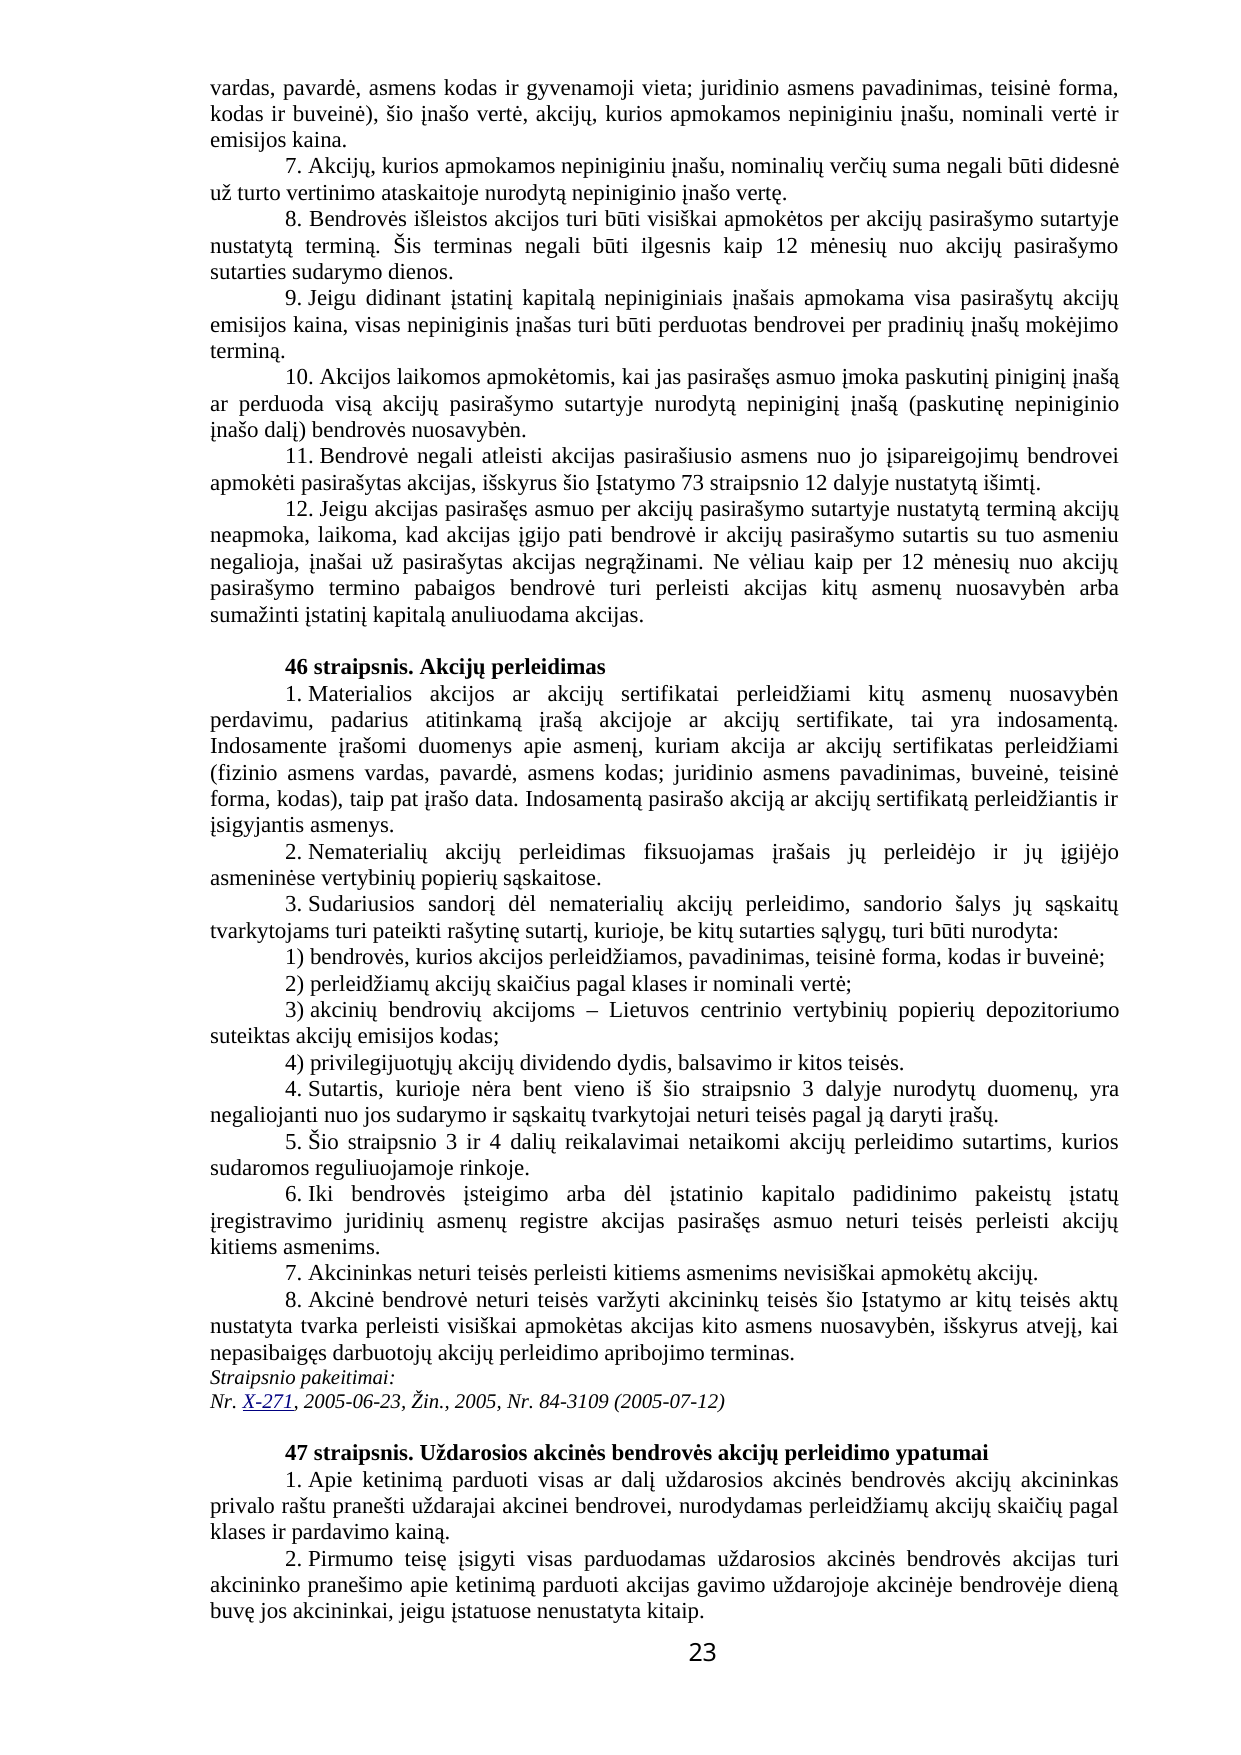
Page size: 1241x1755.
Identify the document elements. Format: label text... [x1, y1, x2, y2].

text Straipsnio pakeitimai: [210, 1365, 1120, 1389]
text 10. Akcijos laikomos apmokėtomis, kai jas pasirašęs asmuo įmoka paskutinį piniginį įnašą ar perduoda visą akcijų pasirašymo sutartyje nurodytą nepiniginį įnašą (paskutinę nepiniginio įnašo dalį) bendrovės nuosavybėn. [210, 363, 1120, 442]
text 12. Jeigu akcijas pasirašęs asmuo per akcijų pasirašymo sutartyje nustatytą terminą akcijų neapmoka, laikoma, kad akcijas įgijo pati bendrovė ir akcijų pasirašymo sutartis su tuo asmeniu negalioja, įnašai už pasirašytas akcijas negrąžinami. Ne vėliau kaip per 12 mėnesių nuo akcijų pasirašymo termino pabaigos bendrovė turi perleisti akcijas kitų asmenų nuosavybėn arba sumažinti įstatinį kapitalą anuliuodama akcijas. [210, 495, 1120, 627]
text 9. Jeigu didinant įstatinį kapitalą nepiniginiais įnašais apmokama visa pasirašytų akcijų emisijos kaina, visas nepiniginis įnašas turi būti perduotas bendrovei per pradinių įnašų mokėjimo terminą. [210, 284, 1120, 363]
text 11. Bendrovė negali atleisti akcijas pasirašiusio asmens nuo jo įsipareigojimų bendrovei apmokėti pasirašytas akcijas, išskyrus šio Įstatymo 73 straipsnio 12 dalyje nustatytą išimtį. [210, 442, 1120, 495]
text 47 straipsnis. Uždarosios akcinės bendrovės akcijų perleidimo ypatumai [210, 1439, 1120, 1466]
text 1) bendrovės, kurios akcijos perleidžiamos, pavadinimas, teisinė forma, kodas ir buveinė; [210, 943, 1120, 969]
text 8. Bendrovės išleistos akcijos turi būti visiškai apmokėtos per akcijų pasirašymo sutartyje nustatytą terminą. Šis terminas negali būti ilgesnis kaip 12 mėnesių nuo akcijų pasirašymo sutarties sudarymo dienos. [210, 205, 1120, 284]
text 3. Sudariusios sandorį dėl nematerialių akcijų perleidimo, sandorio šalys jų sąskaitų tvarkytojams turi pateikti rašytinę sutartį, kurioje, be kitų sutarties sąlygų, turi būti nurodyta: [210, 891, 1120, 943]
text 4. Sutartis, kurioje nėra bent vieno iš šio straipsnio 3 dalyje nurodytų duomenų, yra negaliojanti nuo jos sudarymo ir sąskaitų tvarkytojai neturi teisės pagal ją daryti įrašų. [210, 1075, 1120, 1128]
text 6. Iki bendrovės įsteigimo arba dėl įstatinio kapitalo padidinimo pakeistų įstatų įregistravimo juridinių asmenų registre akcijas pasirašęs asmuo neturi teisės perleisti akcijų kitiems asmenims. [210, 1180, 1120, 1259]
text 1. Apie ketinimą parduoti visas ar dalį uždarosios akcinės bendrovės akcijų akcininkas privalo raštu pranešti uždarajai akcinei bendrovei, nurodydamas perleidžiamų akcijų skaičių pagal klases ir pardavimo kainą. [210, 1466, 1120, 1545]
text 2. Nematerialių akcijų perleidimas fiksuojamas įrašais jų perleidėjo ir jų įgijėjo asmeninėse vertybinių popierių sąskaitose. [210, 838, 1120, 891]
text 7. Akcininkas neturi teisės perleisti kitiems asmenims nevisiškai apmokėtų akcijų. [210, 1259, 1120, 1286]
text 4) privilegijuotųjų akcijų dividendo dydis, balsavimo ir kitos teisės. [210, 1049, 1120, 1075]
text vardas, pavardė, asmens kodas ir gyvenamoji vieta; juridinio asmens pavadinimas, teisinė forma, kodas ir buveinė), šio įnašo vertė, akcijų, kurios apmokamos nepiniginiu įnašu, nominali vertė ir emisijos kaina. [210, 73, 1120, 153]
text 3) akcinių bendrovių akcijoms – Lietuvos centrinio vertybinių popierių depozitoriumo suteiktas akcijų emisijos kodas; [210, 996, 1120, 1049]
text 2. Pirmumo teisę įsigyti visas parduodamas uždarosios akcinės bendrovės akcijas turi akcininko pranešimo apie ketinimą parduoti akcijas gavimo uždarojoje akcinėje bendrovėje dieną buvę jos akcininkai, jeigu įstatuose nenustatyta kitaip. [210, 1545, 1120, 1624]
text 7. Akcijų, kurios apmokamos nepiniginiu įnašu, nominalių verčių suma negali būti didesnė už turto vertinimo ataskaitoje nurodytą nepiniginio įnašo vertę. [210, 153, 1120, 205]
text Nr. X-271, 2005-06-23, Žin., 2005, Nr. 84-3109 (2005-07-12) [210, 1389, 1120, 1413]
text 5. Šio straipsnio 3 ir 4 dalių reikalavimai netaikomi akcijų perleidimo sutartims, kurios sudaromos reguliuojamoje rinkoje. [210, 1128, 1120, 1180]
text 2) perleidžiamų akcijų skaičius pagal klases ir nominali vertė; [210, 969, 1120, 996]
text 1. Materialios akcijos ar akcijų sertifikatai perleidžiami kitų asmenų nuosavybėn perdavimu, padarius atitinkamą įrašą akcijoje ar akcijų sertifikate, tai yra indosamentą. Indosamente įrašomi duomenys apie asmenį, kuriam akcija ar akcijų sertifikatas perleidžiami (fizinio asmens vardas, pavardė, asmens kodas; juridinio asmens pavadinimas, buveinė, teisinė forma, kodas), taip pat įrašo data. Indosamentą pasirašo akciją ar akcijų sertifikatą perleidžiantis ir įsigyjantis asmenys. [210, 680, 1120, 838]
text 46 straipsnis. Akcijų perleidimas [210, 653, 1120, 680]
text 8. Akcinė bendrovė neturi teisės varžyti akcininkų teisės šio Įstatymo ar kitų teisės aktų nustatyta tvarka perleisti visiškai apmokėtas akcijas kito asmens nuosavybėn, išskyrus atvejį, kai nepasibaigęs darbuotojų akcijų perleidimo apribojimo terminas. [210, 1286, 1120, 1365]
